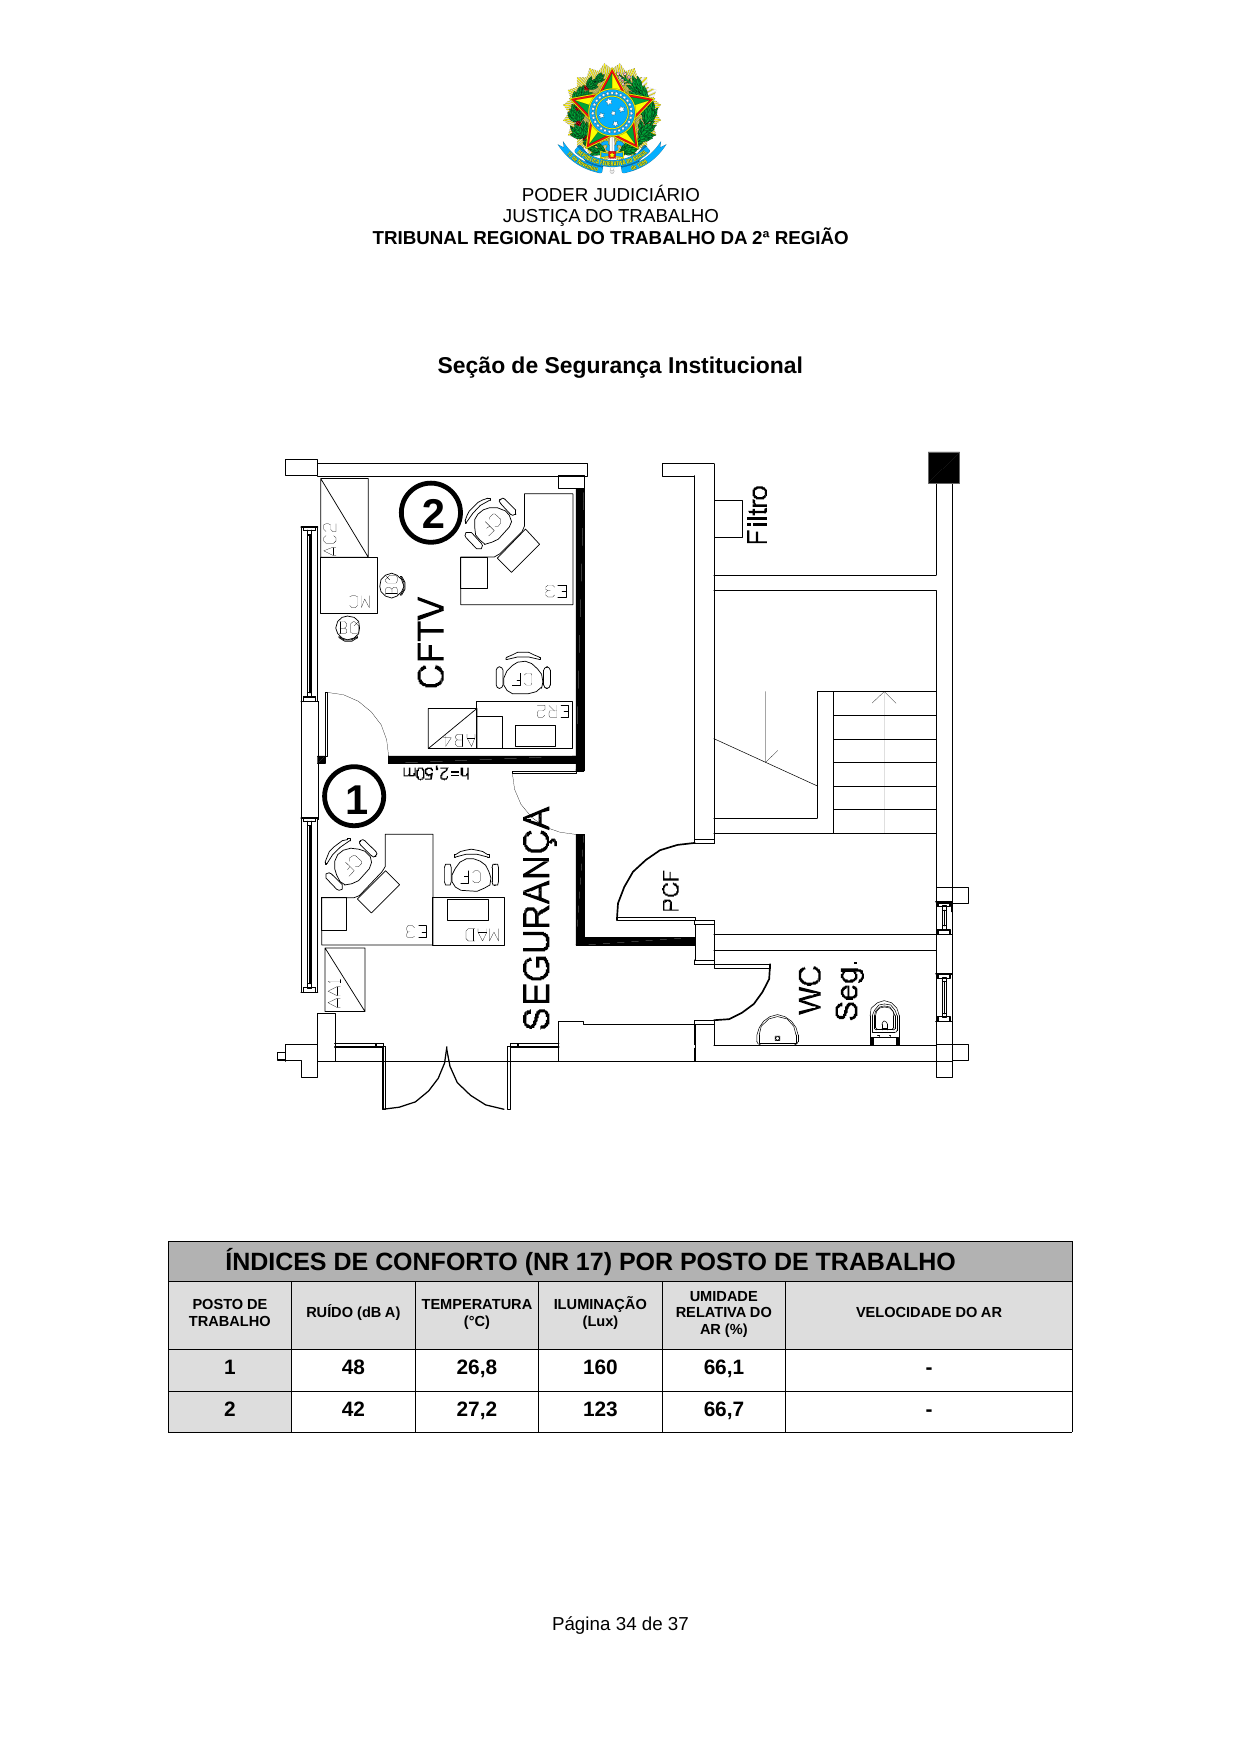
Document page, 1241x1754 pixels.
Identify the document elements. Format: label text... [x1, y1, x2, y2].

table_cell 26,8 [416, 1350, 538, 1391]
table_cell 123 [539, 1392, 662, 1432]
table_cell - [786, 1392, 1072, 1432]
table_cell 27,2 [416, 1392, 538, 1432]
table_cell - [786, 1350, 1072, 1391]
table_cell 48 [292, 1350, 415, 1391]
table_cell VELOCIDADE DO AR [786, 1282, 1072, 1349]
table_cell ILUMINAÇÃO (Lux) [539, 1282, 662, 1349]
table_cell 1 [169, 1350, 291, 1391]
table_cell 42 [292, 1392, 415, 1432]
table_cell 66,7 [663, 1392, 785, 1432]
text Seção de Segurança Institucional [118, 352, 1122, 378]
table_cell TEMPERATURA (°C) [416, 1282, 538, 1349]
table_cell UMIDADE RELATIVA DO AR (%) [663, 1282, 785, 1349]
table_cell 160 [539, 1350, 662, 1391]
table_header ÍNDICES DE CONFORTO (NR 17) POR POSTO DE TRABALHO [169, 1242, 1072, 1281]
table_cell POSTO DE TRABALHO [169, 1282, 291, 1349]
table_cell 66,1 [663, 1350, 785, 1391]
table_cell RUÍDO (dB A) [292, 1282, 415, 1349]
table_cell 2 [169, 1392, 291, 1432]
